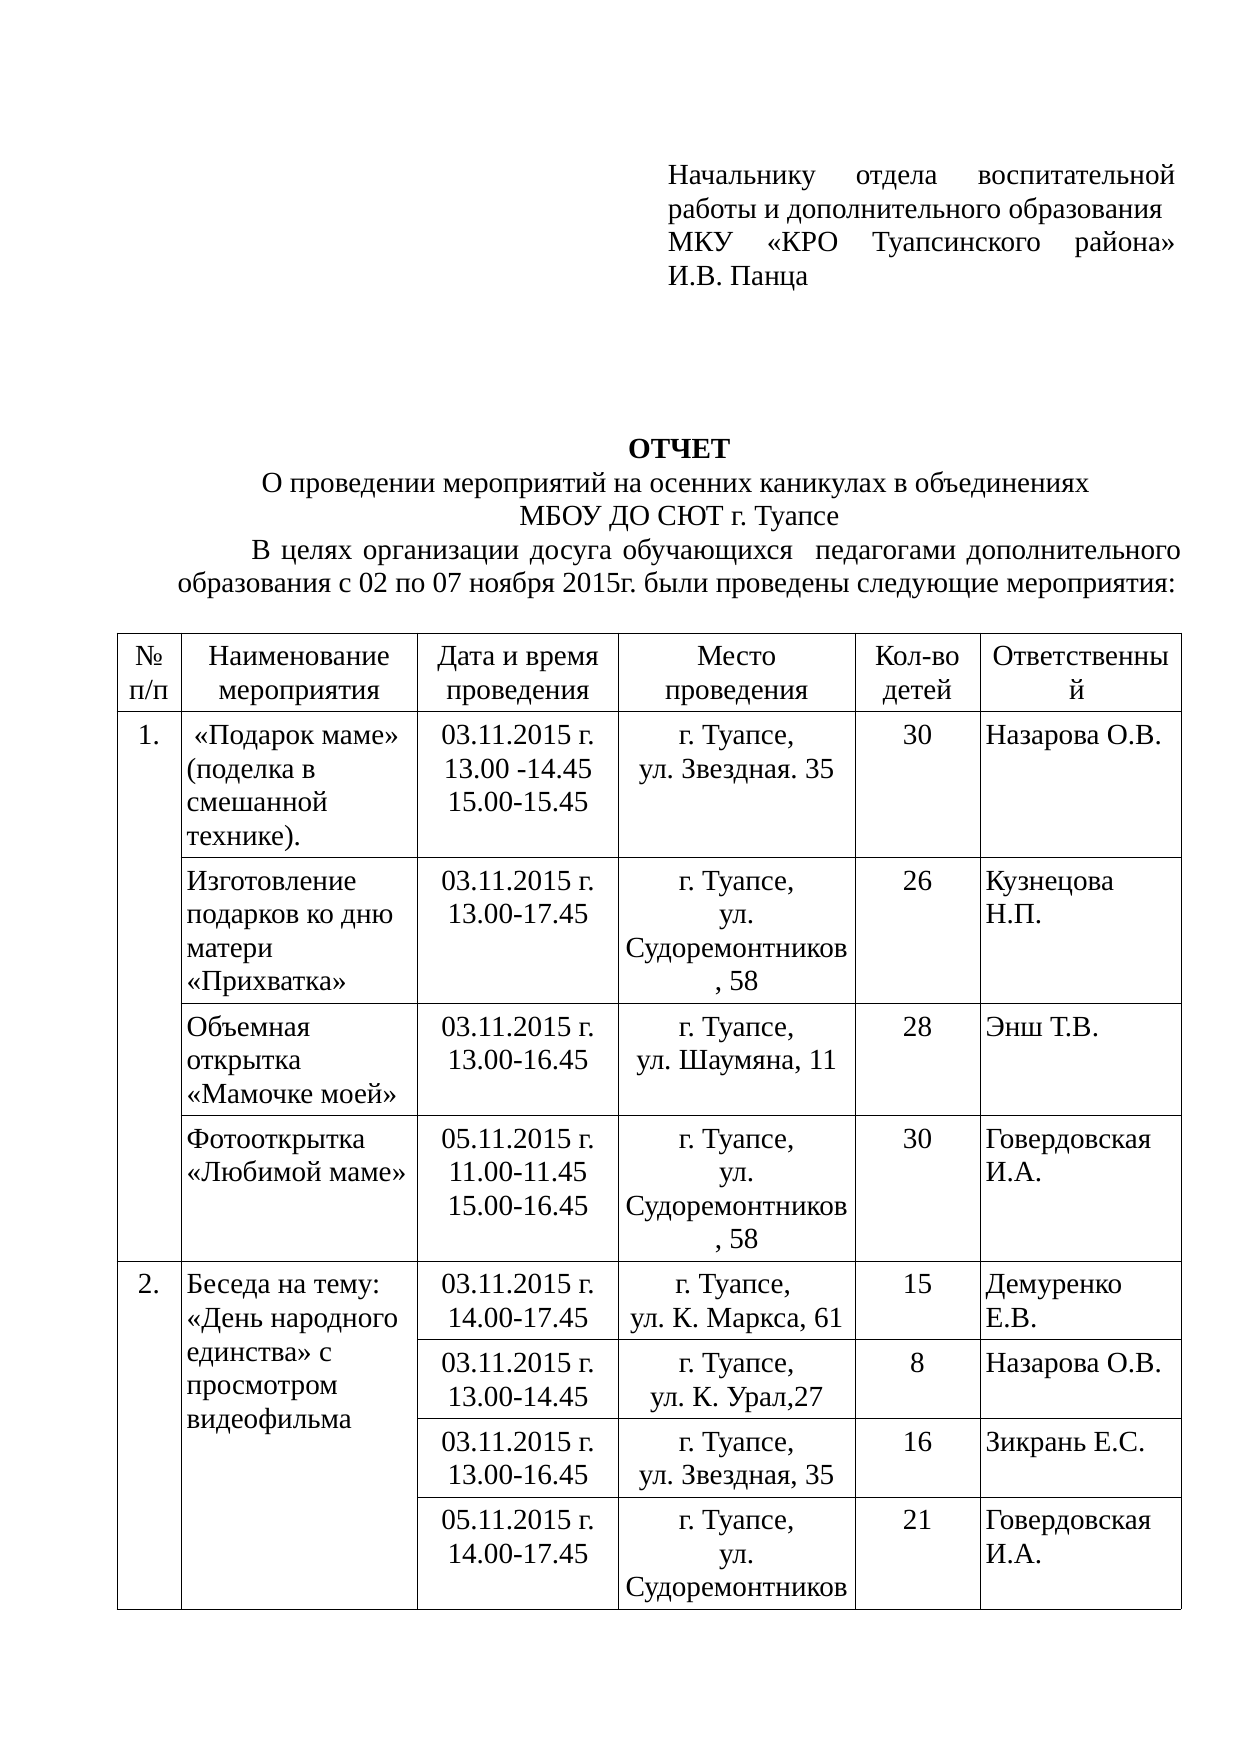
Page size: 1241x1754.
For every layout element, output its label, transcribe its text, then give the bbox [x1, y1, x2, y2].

table_cell Назарова О.В. [981, 1340, 1181, 1418]
table_cell г. Туапсе, ул. Судоремонтников [619, 1498, 855, 1609]
table_cell 8 [856, 1340, 980, 1418]
table_cell 03.11.2015 г. 14.00-17.45 [418, 1262, 618, 1339]
table_cell 2. [118, 1262, 181, 1609]
table_cell 03.11.2015 г. 13.00-14.45 [418, 1340, 618, 1418]
table_cell «Подарок маме» (поделка в смешанной технике). [182, 712, 417, 857]
table_cell 30 [856, 712, 980, 857]
table_cell Кузнецова Н.П. [981, 858, 1181, 1003]
table_cell 30 [856, 1116, 980, 1261]
table_cell 03.11.2015 г. 13.00 -14.45 15.00-15.45 [418, 712, 618, 857]
table_cell г. Туапсе, ул. Судоремонтников, 58 [619, 1116, 855, 1261]
table_cell 03.11.2015 г. 13.00-17.45 [418, 858, 618, 1003]
table_cell 15 [856, 1262, 980, 1339]
table_header [512, 152, 662, 297]
table_cell Фотооткрытка «Любимой маме» [182, 1116, 417, 1261]
table_cell Изготовление подарков ко дню матери «Прихватка» [182, 858, 417, 1003]
table_header Начальнику отдела воспитательной работы и дополнительного образования МКУ «КРО Туапсинского района» И.В. Панца [662, 152, 1181, 297]
table_header Наименование мероприятия [182, 634, 417, 711]
table_cell 03.11.2015 г. 13.00-16.45 [418, 1004, 618, 1115]
table_cell Объемная открытка «Мамочке моей» [182, 1004, 417, 1115]
table_cell Говердовская И.А. [981, 1498, 1181, 1609]
table_cell г. Туапсе, ул. Судоремонтников, 58 [619, 858, 855, 1003]
table_cell г. Туапсе, ул. Звездная. 35 [619, 712, 855, 857]
table_header Дата и время проведения [418, 634, 618, 711]
table_cell Зикрань Е.С. [981, 1419, 1181, 1497]
table_cell г. Туапсе, ул. Звездная, 35 [619, 1419, 855, 1497]
table_cell г. Туапсе, ул. Шаумяна, 11 [619, 1004, 855, 1115]
table_cell Говердовская И.А. [981, 1116, 1181, 1261]
table_cell 05.11.2015 г. 11.00-11.45 15.00-16.45 [418, 1116, 618, 1261]
table_cell г. Туапсе, ул. К. Маркса, 61 [619, 1262, 855, 1339]
table_header № п/п [118, 634, 181, 711]
table_header [177, 152, 512, 297]
table_cell Назарова О.В. [981, 712, 1181, 857]
text В целях организации досуга обучающихся педагогами дополнительного образования с 02 по 07 ноября 2015г. были проведены следующие мероприятия: [177, 532, 1181, 599]
table_cell 1. [118, 712, 181, 1261]
table_header Кол-во детей [856, 634, 980, 711]
text ОТЧЕТ [177, 431, 1181, 465]
text МБОУ ДО СЮТ г. Туапсе [177, 498, 1181, 532]
table_cell 16 [856, 1419, 980, 1497]
table_cell 05.11.2015 г. 14.00-17.45 [418, 1498, 618, 1609]
table_header Место проведения [619, 634, 855, 711]
table_cell 21 [856, 1498, 980, 1609]
table_header Ответственный [981, 634, 1181, 711]
table_cell 28 [856, 1004, 980, 1115]
table_cell Демуренко Е.В. [981, 1262, 1181, 1339]
table_cell г. Туапсе, ул. К. Урал,27 [619, 1340, 855, 1418]
table_cell Энш Т.В. [981, 1004, 1181, 1115]
table_cell 26 [856, 858, 980, 1003]
table_cell Беседа на тему: «День народного единства» с просмотром видеофильма [182, 1262, 417, 1609]
table_cell 03.11.2015 г. 13.00-16.45 [418, 1419, 618, 1497]
text О проведении мероприятий на осенних каникулах в объединениях [177, 465, 1181, 498]
